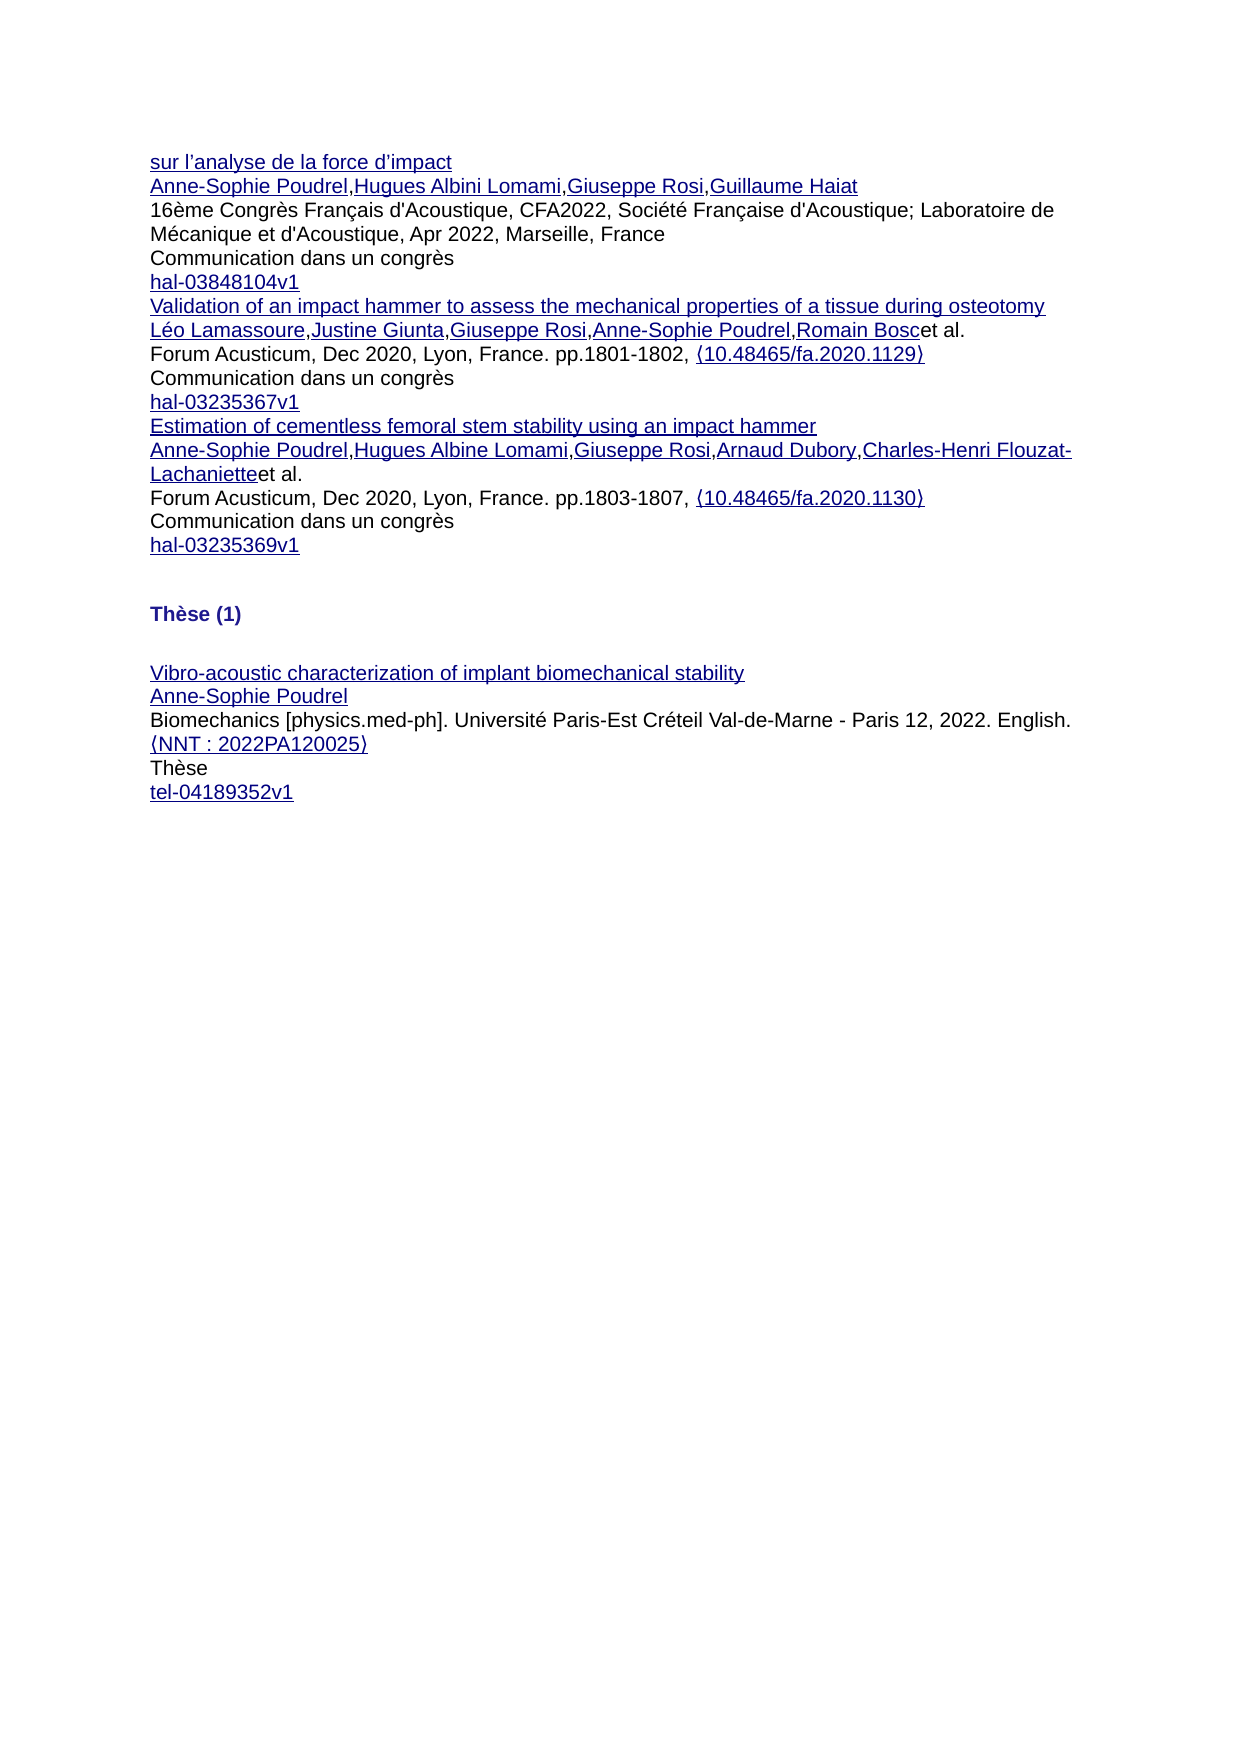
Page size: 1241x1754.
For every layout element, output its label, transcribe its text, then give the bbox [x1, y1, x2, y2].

table_cell Optimisation de l’insertion d’implants orthopédiques non cimentés par une méthode acoustique basée sur l’analyse de la force d’impact Anne-Sophie Poudrel,Hugues Albini Lomami,Giuseppe Rosi,Guillaume Haiat 16ème Congrès Français d'Acoustique, CFA2022, Société Française d'Acoustique; Laboratoire de Mécanique et d'Acoustique, Apr 2022, Marseille, France Communication dans un congrès hal-03848104v1 [150, 150, 1090, 294]
table_cell Validation of an impact hammer to assess the mechanical properties of a tissue during osteotomy Léo Lamassoure,Justine Giunta,Giuseppe Rosi,Anne-Sophie Poudrel,Romain Boscet al. Forum Acusticum, Dec 2020, Lyon, France. pp.1801-1802, ⟨10.48465/fa.2020.1129⟩ Communication dans un congrès hal-03235367v1 [150, 294, 1090, 413]
table_cell Estimation of cementless femoral stem stability using an impact hammer Anne-Sophie Poudrel,Hugues Albine Lomami,Giuseppe Rosi,Arnaud Dubory,Charles-Henri Flouzat-Lachanietteet al. Forum Acusticum, Dec 2020, Lyon, France. pp.1803-1807, ⟨10.48465/fa.2020.1130⟩ Communication dans un congrès hal-03235369v1 [150, 414, 1090, 557]
subtitle Thèse (1) [150, 602, 1090, 626]
table_header Vibro-acoustic characterization of implant biomechanical stability Anne-Sophie Poudrel Biomechanics [physics.med-ph]. Université Paris-Est Créteil Val-de-Marne - Paris 12, 2022. English. ⟨NNT : 2022PA120025⟩ Thèse tel-04189352v1 [150, 660, 1090, 804]
